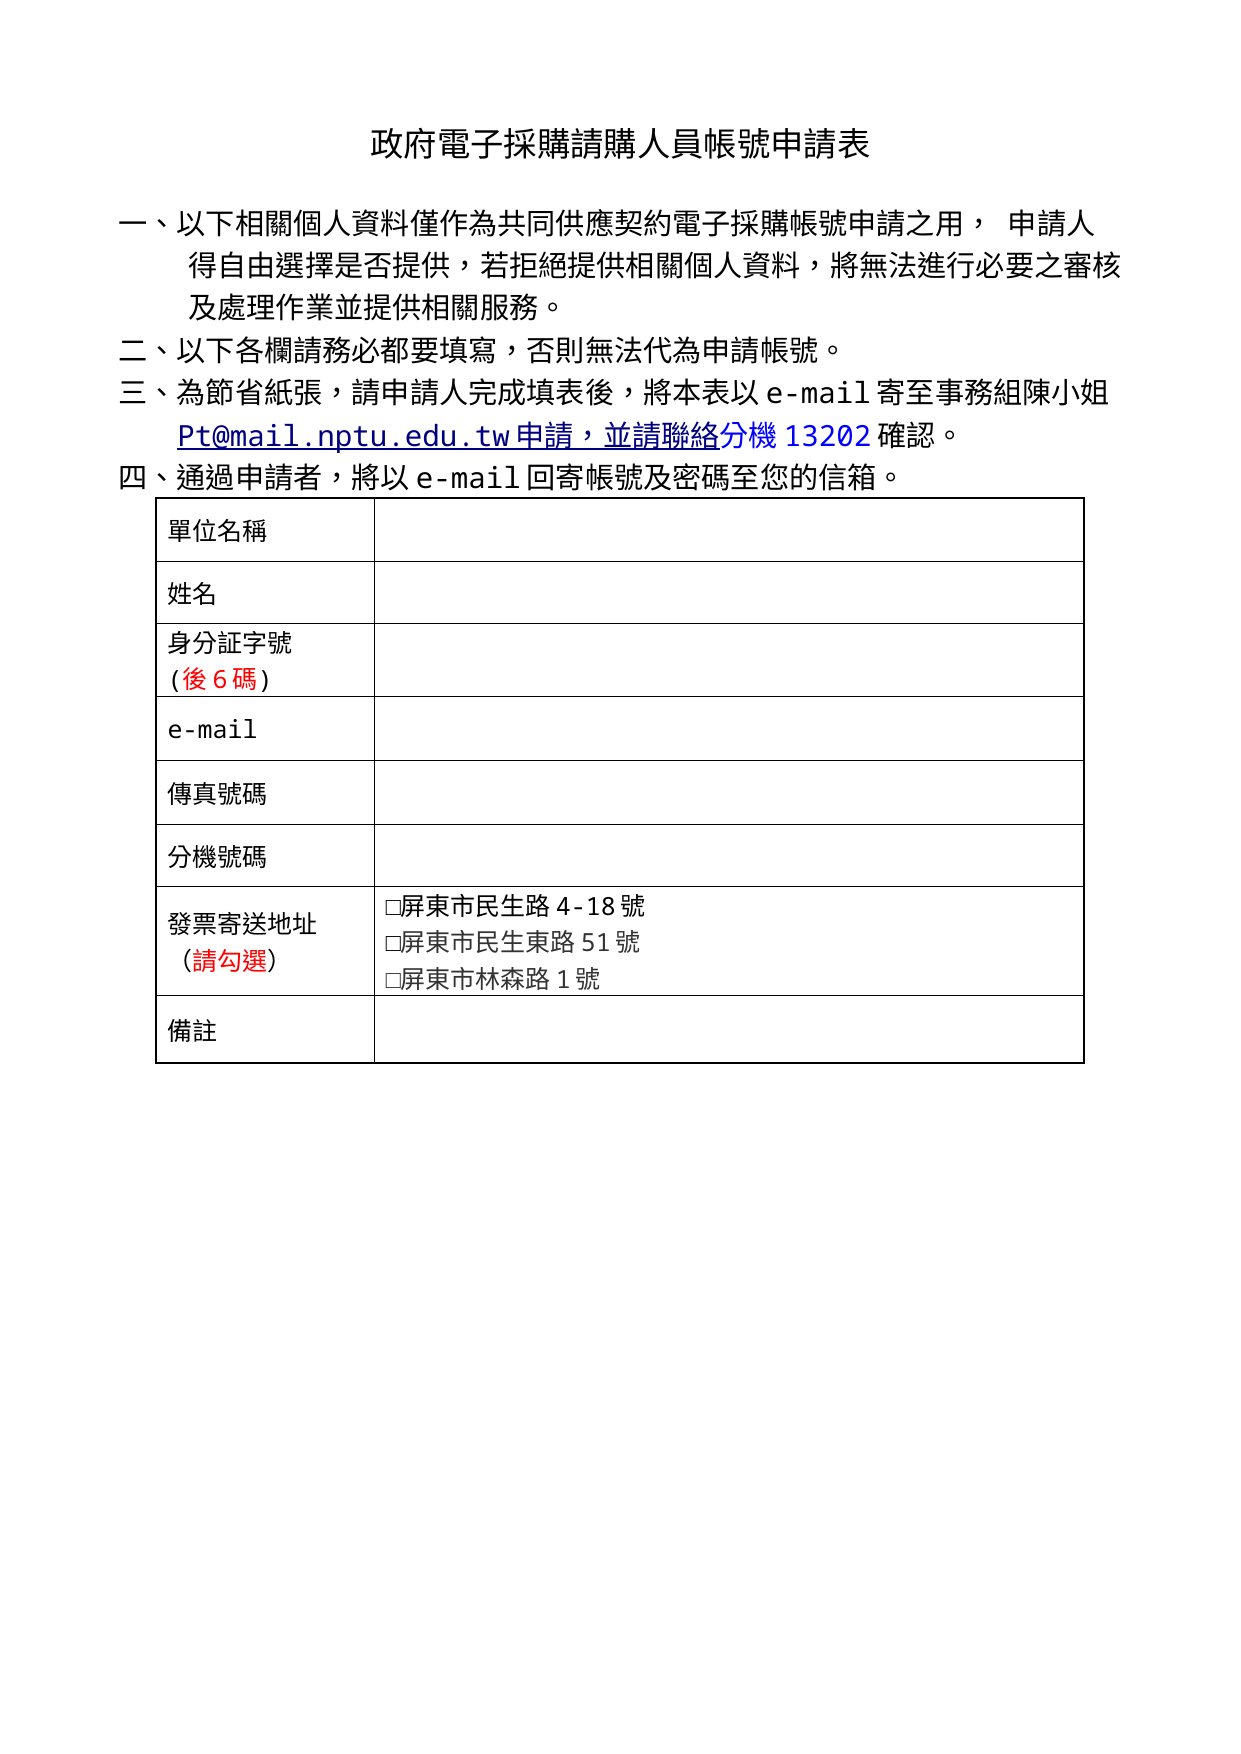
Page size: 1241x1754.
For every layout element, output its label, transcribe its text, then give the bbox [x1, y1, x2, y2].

table_cell 姓名 [157, 562, 374, 622]
text 及處理作業並提供相關服務。 [118, 285, 1122, 327]
table_header 單位名稱 [157, 499, 374, 561]
table_cell 傳真號碼 [157, 761, 374, 824]
table_cell [375, 996, 1083, 1062]
table_cell [375, 825, 1083, 886]
text 一、以下相關個人資料僅作為共同供應契約電子採購帳號申請之用， 申請人 [118, 200, 1122, 243]
table_cell □屏東市民生路4-18號 □屏東市民生東路51號 □屏東市林森路1號 [375, 887, 1083, 995]
table_cell [375, 697, 1083, 760]
table_cell 發票寄送地址 （請勾選） [157, 887, 374, 995]
text 四、通過申請者，將以e-mail回寄帳號及密碼至您的信箱。 [118, 454, 1122, 497]
text 政府電子採購請購人員帳號申請表 [118, 118, 1122, 166]
table_cell 身分証字號 (後6碼) [157, 624, 374, 696]
table_cell [375, 624, 1083, 696]
table_cell 分機號碼 [157, 825, 374, 886]
text 得自由選擇是否提供，若拒絕提供相關個人資料，將無法進行必要之審核 [118, 243, 1122, 285]
text 三、為節省紙張，請申請人完成填表後，將本表以e-mail寄至事務組陳小姐 [118, 370, 1122, 412]
table_header [375, 499, 1083, 561]
text Pt@mail.nptu.edu.tw申請，並請聯絡分機13202確認。 [177, 412, 1122, 454]
table_cell [375, 562, 1083, 622]
table_cell 備註 [157, 996, 374, 1062]
table_cell e-mail [157, 697, 374, 760]
text 二、以下各欄請務必都要填寫，否則無法代為申請帳號。 [118, 327, 1122, 370]
table_cell [375, 761, 1083, 824]
